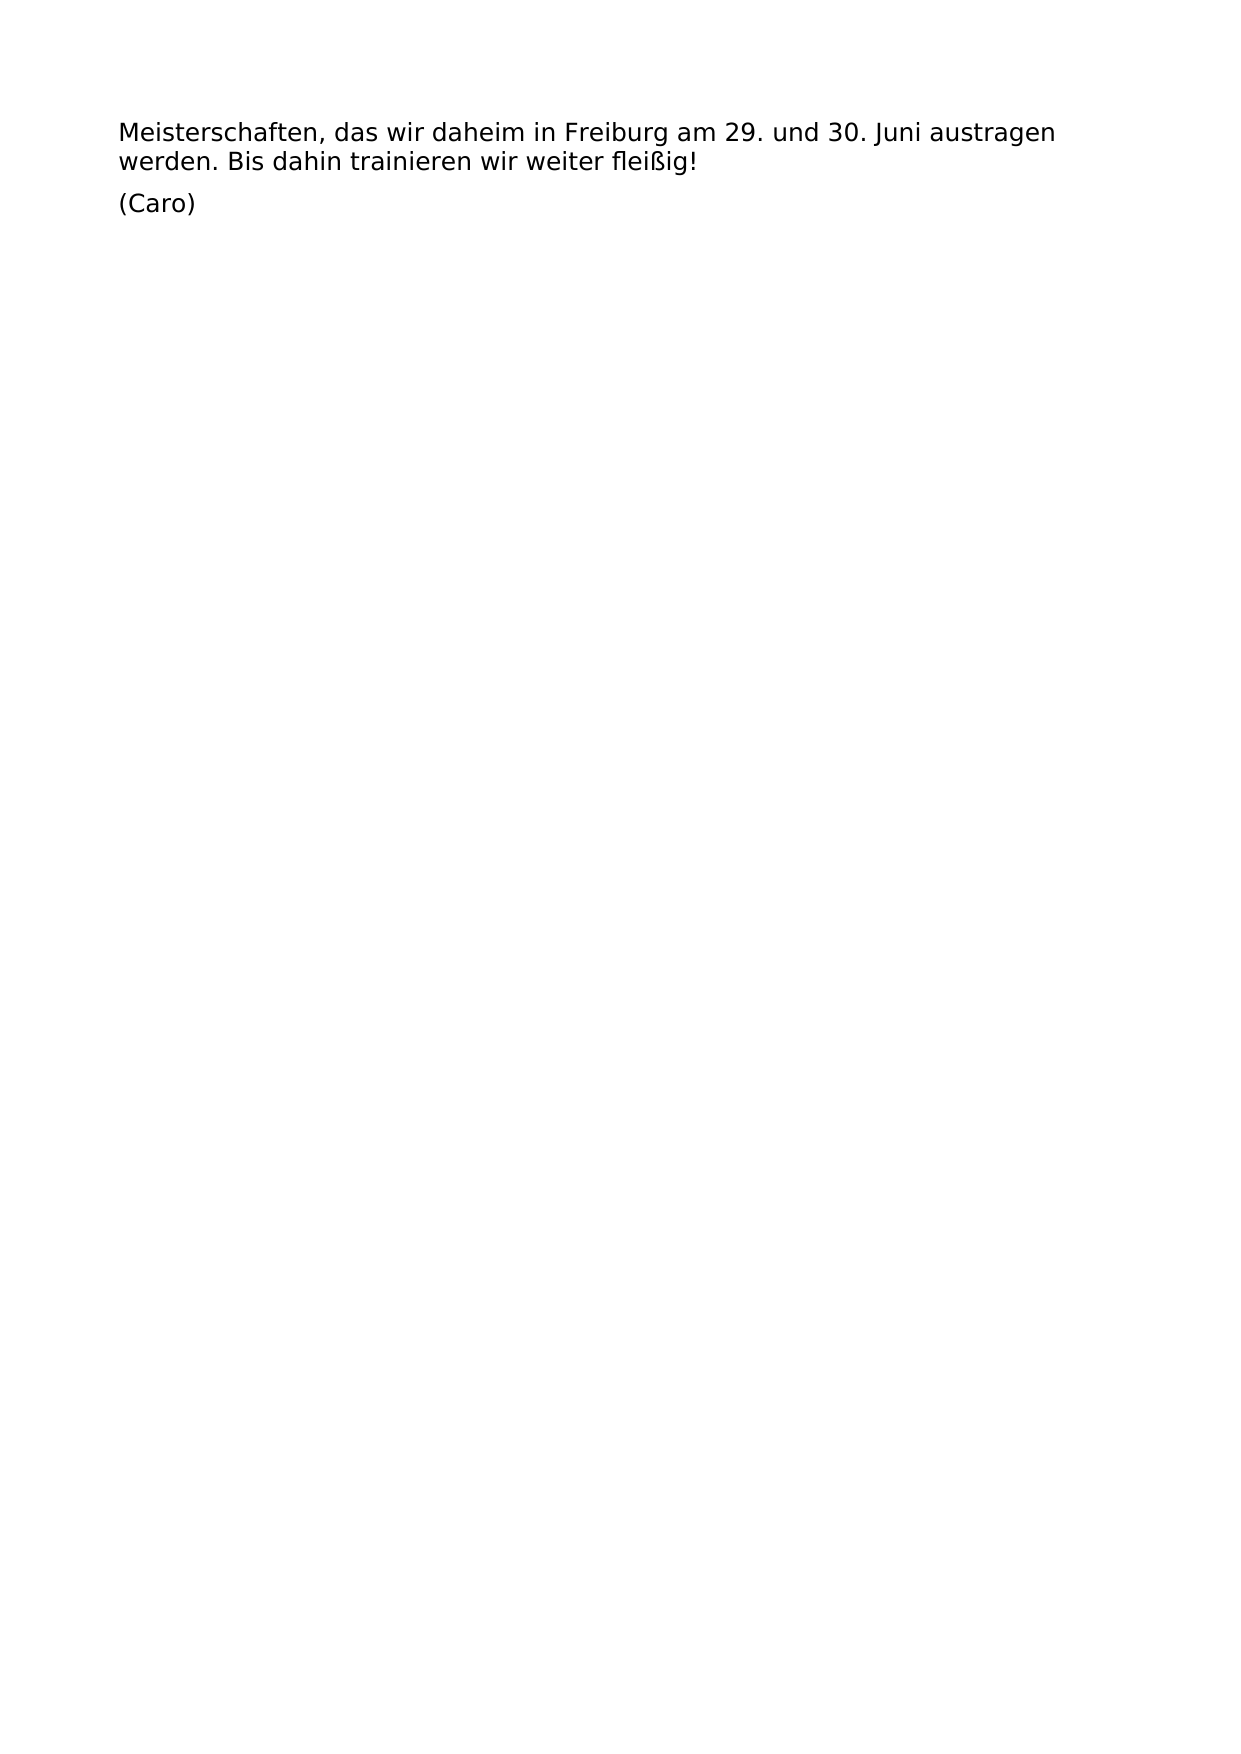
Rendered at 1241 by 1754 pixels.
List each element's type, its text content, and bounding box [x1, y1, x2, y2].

text (Caro) [118, 189, 1122, 218]
text Meisterschaften, das wir daheim in Freiburg am 29. und 30. Juni austragen werden. Bis dahin trainieren wir weiter fleißig! [118, 118, 1122, 176]
